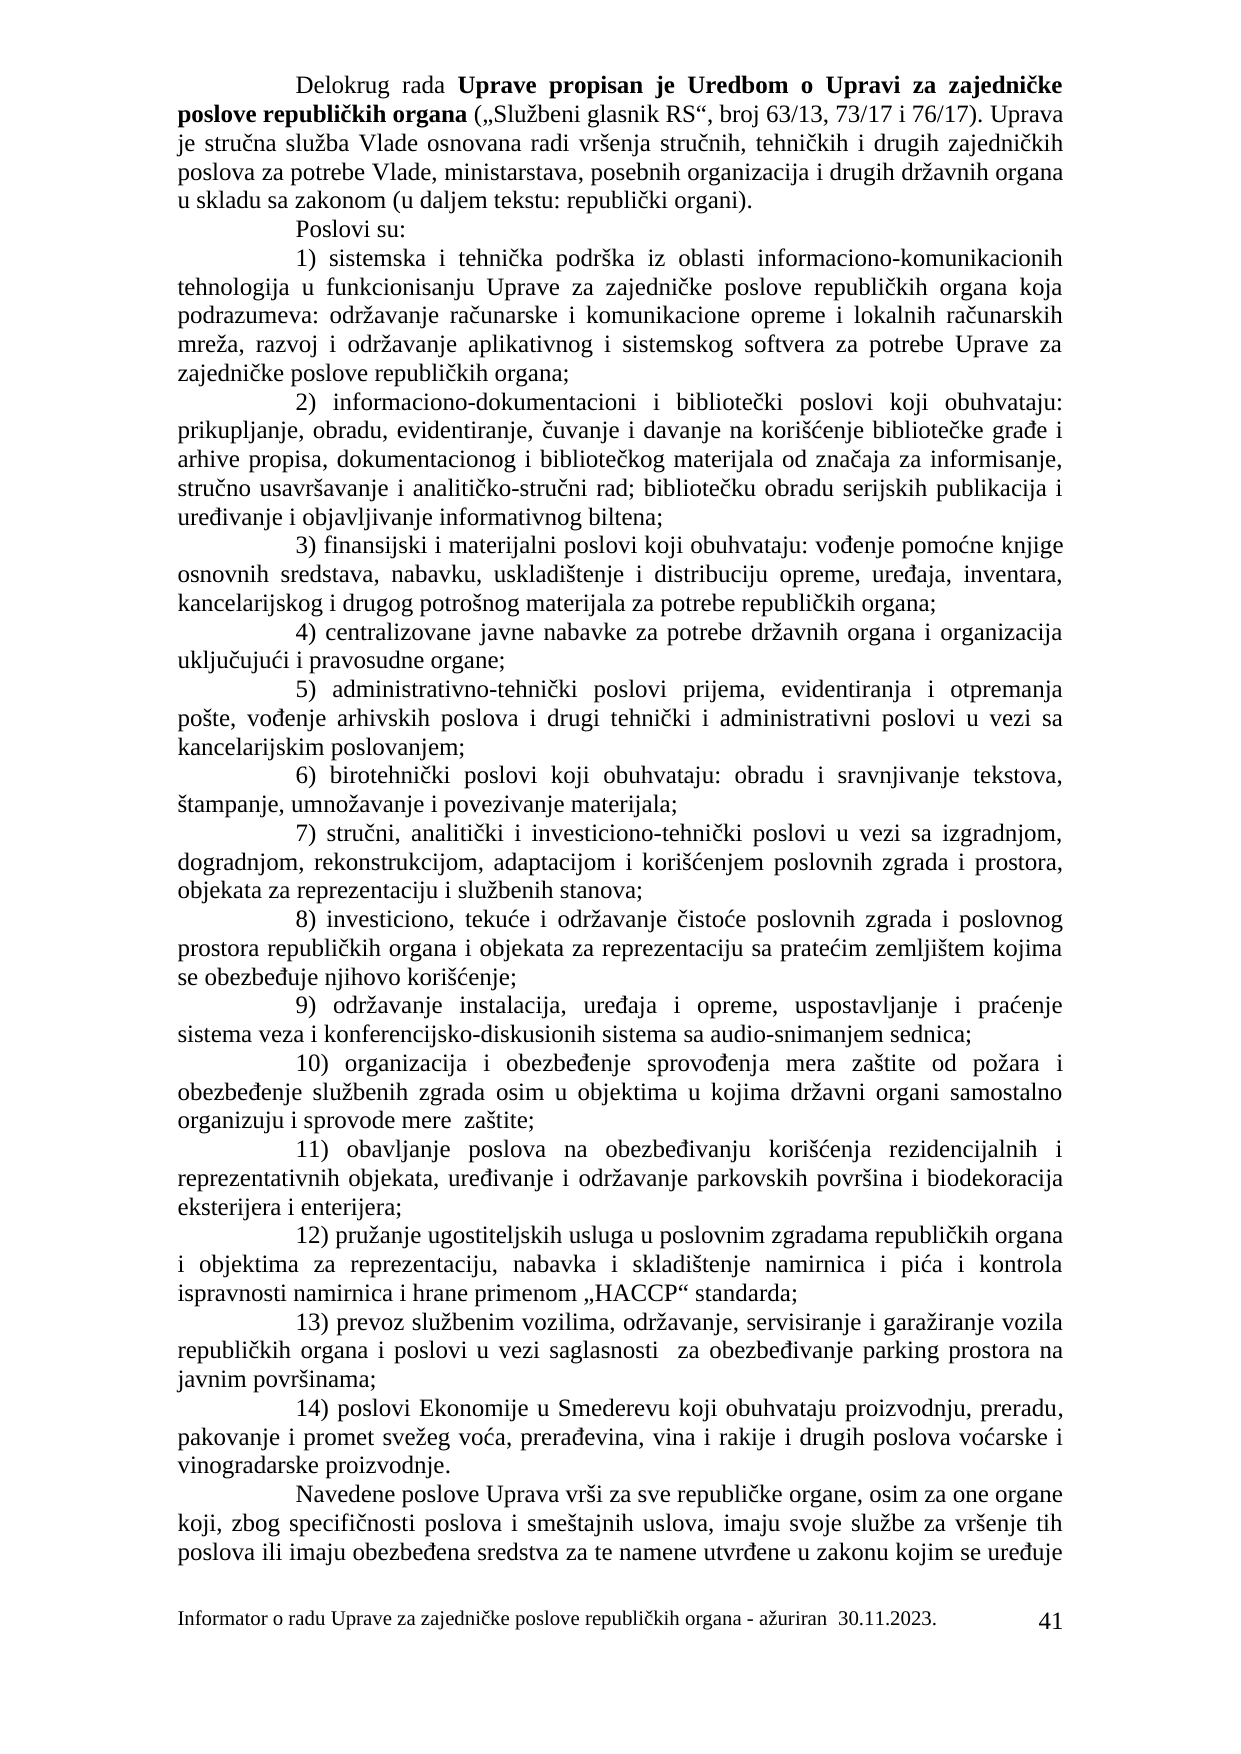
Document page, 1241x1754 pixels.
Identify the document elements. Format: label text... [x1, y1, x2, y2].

text 8) investiciono, tekuće i održavanje čistoće poslovnih zgrada i poslovnog prostora republičkih organa i objekata za reprezentaciju sa pratećim zemlјištem kojima se obezbeđuje njihovo korišćenje; [177, 904, 1063, 990]
text 5) administrativno-tehnički poslovi prijema, evidentiranja i otpremanja pošte, vođenje arhivskih poslova i drugi tehnički i administrativni poslovi u vezi sa kancelarijskim poslovanjem; [177, 674, 1063, 760]
text 13) prevoz službenim vozilima, održavanje, servisiranje i garažiranje vozila republičkih organa i poslovi u vezi saglasnosti za obezbeđivanje parking prostora na javnim površinama; [177, 1307, 1063, 1393]
text Delokrug rada Uprave propisan je Uredbom o Upravi za zajedničke poslove republičkih organa („Službeni glasnik RS“, broj 63/13, 73/17 i 76/17). Uprava je stručna služba Vlade osnovana radi vršenja stručnih, tehničkih i drugih zajedničkih poslova za potrebe Vlade, ministarstava, posebnih organizacija i drugih državnih organa u skladu sa zakonom (u dalјem tekstu: republički organi). [177, 70, 1063, 214]
text 11) obavlјanje poslova na obezbeđivanju korišćenja rezidencijalnih i reprezentativnih objekata, uređivanje i održavanje parkovskih površina i biodekoracija eksterijera i enterijera; [177, 1134, 1063, 1220]
text 3) finansijski i materijalni poslovi koji obuhvataju: vođenje pomoćne knjige osnovnih sredstava, nabavku, uskladištenje i distribuciju opreme, uređaja, inventara, kancelarijskog i drugog potrošnog materijala za potrebe republičkih organa; [177, 530, 1063, 617]
text 12) pružanje ugostitelјskih usluga u poslovnim zgradama republičkih organa i objektima za reprezentaciju, nabavka i skladištenje namirnica i pića i kontrola ispravnosti namirnica i hrane primenom „HACCP“ standarda; [177, 1220, 1063, 1307]
text 2) informaciono-dokumentacioni i bibliotečki poslovi koji obuhvataju: prikuplјanje, obradu, evidentiranje, čuvanje i davanje na korišćenje bibliotečke građe i arhive propisa, dokumentacionog i bibliotečkog materijala od značaja za informisanje, stručno usavršavanje i analitičko-stručni rad; bibliotečku obradu serijskih publikacija i uređivanje i objavlјivanje informativnog biltena; [177, 387, 1063, 530]
text 6) birotehnički poslovi koji obuhvataju: obradu i sravnjivanje tekstova, štampanje, umnožavanje i povezivanje materijala; [177, 760, 1063, 818]
text Navedene poslove Uprava vrši za sve republičke organe, osim za one organe koji, zbog specifičnosti poslova i smeštajnih uslova, imaju svoje službe za vršenje tih poslova ili imaju obezbeđena sredstva za te namene utvrđene u zakonu kojim se uređuje [177, 1479, 1063, 1565]
text 14) poslovi Ekonomije u Smederevu koji obuhvataju proizvodnju, preradu, pakovanje i promet svežeg voća, prerađevina, vina i rakije i drugih poslova voćarske i vinogradarske proizvodnje. [177, 1393, 1063, 1479]
text 7) stručni, analitički i investiciono-tehnički poslovi u vezi sa izgradnjom, dogradnjom, rekonstrukcijom, adaptacijom i korišćenjem poslovnih zgrada i prostora, objekata za reprezentaciju i službenih stanova; [177, 818, 1063, 904]
text 10) organizacija i obezbeđenje sprovođenja mera zaštite od požara i obezbeđenje službenih zgrada osim u objektima u kojima državni organi samostalno organizuju i sprovode mere zaštite; [177, 1048, 1063, 1134]
text 1) sistemska i tehnička podrška iz oblasti informaciono-komunikacionih tehnologija u funkcionisanju Uprave za zajedničke poslove republičkih organa koja podrazumeva: održavanje računarske i komunikacione opreme i lokalnih računarskih mreža, razvoj i održavanje aplikativnog i sistemskog softvera za potrebe Uprave za zajedničke poslove republičkih organa; [177, 243, 1063, 387]
text Poslovi su: [177, 214, 1063, 243]
text 4) centralizovane javne nabavke za potrebe državnih organa i organizacija uklјučujući i pravosudne organe; [177, 617, 1063, 674]
text 9) održavanje instalacija, uređaja i opreme, uspostavlјanje i praćenje sistema veza i konferencijsko-diskusionih sistema sa audio-snimanjem sednica; [177, 990, 1063, 1048]
